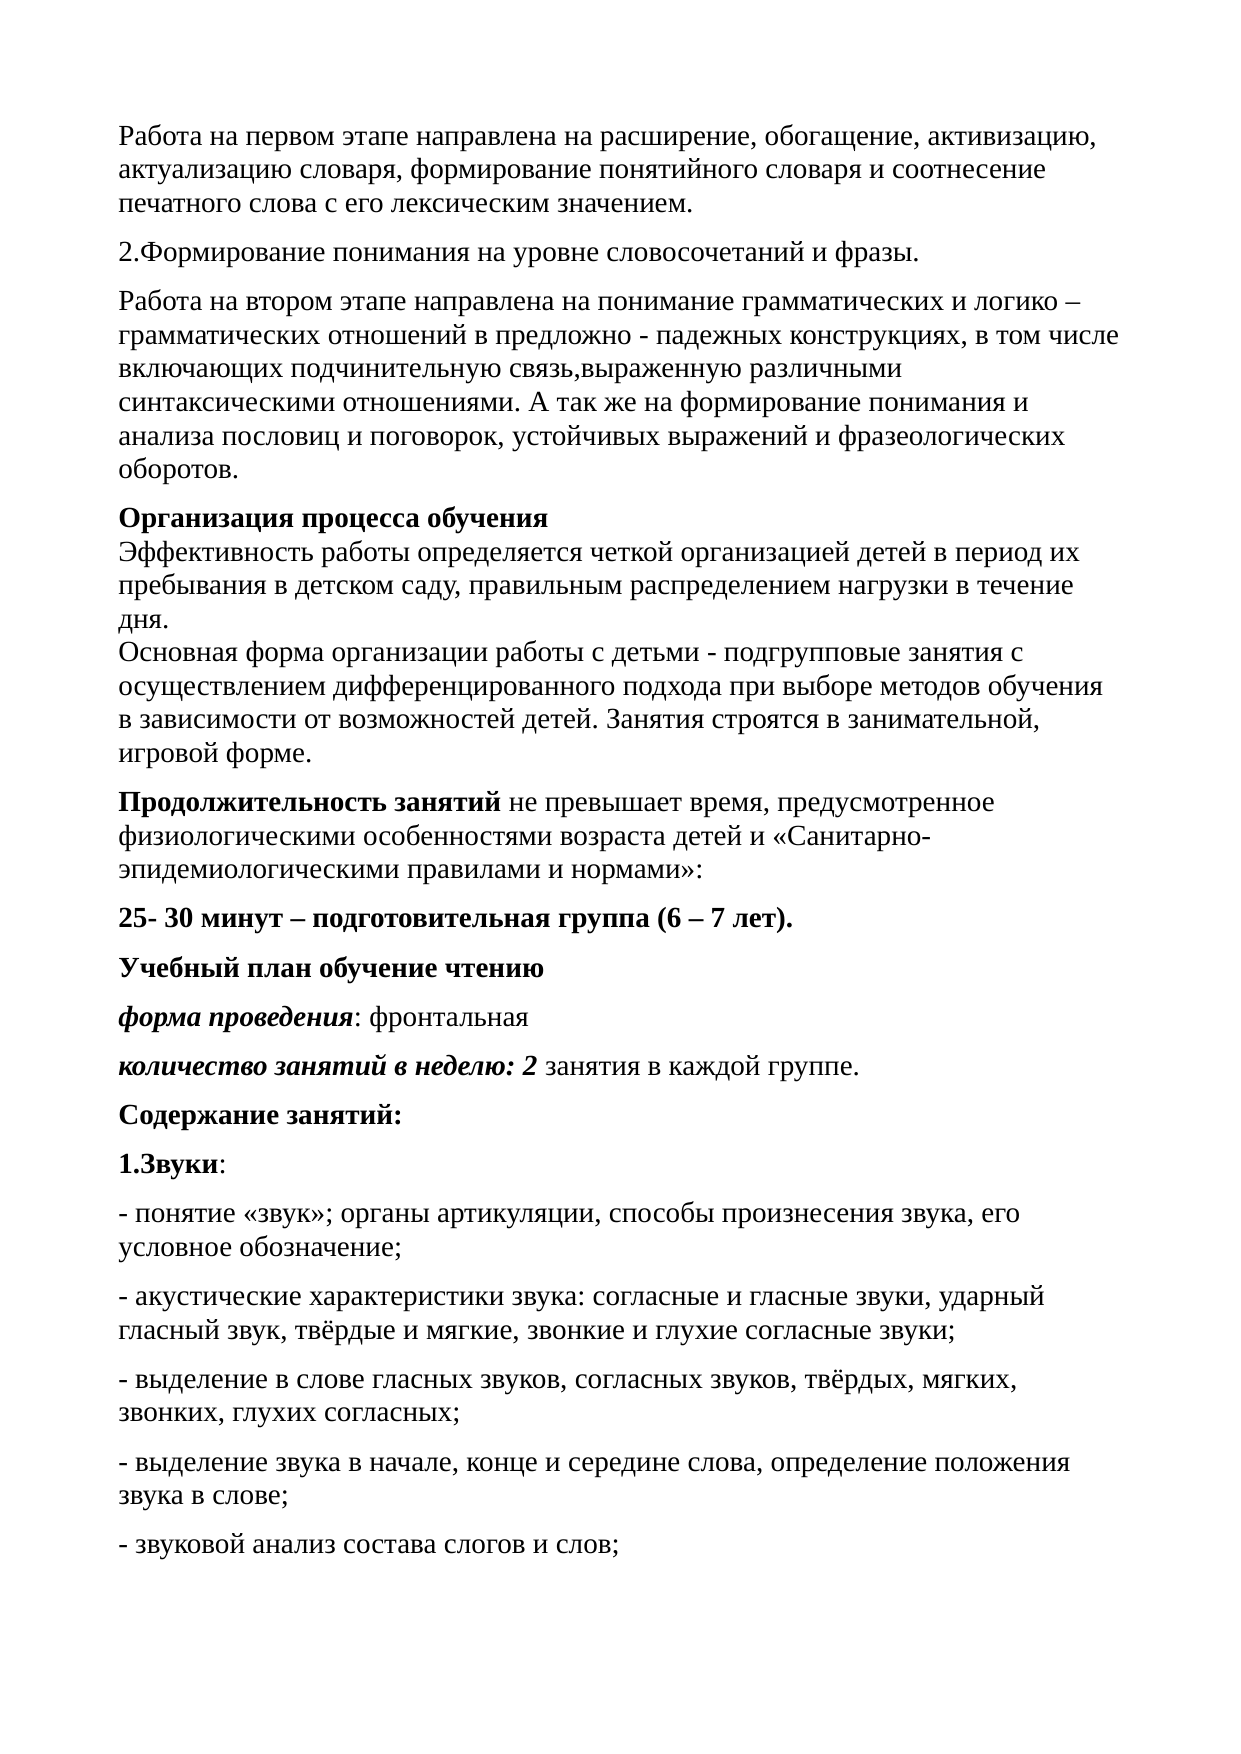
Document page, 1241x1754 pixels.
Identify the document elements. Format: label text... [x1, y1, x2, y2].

text Продолжительность занятий не превышает время, предусмотренное физиологическими особенностями возраста детей и «Санитарно-эпидемиологическими правилами и нормами»: [118, 784, 1122, 885]
text - акустические характеристики звука: согласные и гласные звуки, ударный гласный звук, твёрдые и мягкие, звонкие и глухие согласные звуки; [118, 1278, 1122, 1345]
text 25- 30 минут – подготовительная группа (6 – 7 лет). [118, 901, 1122, 934]
text количество занятий в неделю: 2 занятия в каждой группе. [118, 1048, 1122, 1082]
text - звуковой анализ состава слогов и слов; [118, 1526, 1122, 1560]
text - выделение звука в начале, конце и середине слова, определение положения звука в слове; [118, 1444, 1122, 1511]
text - понятие «звук»; органы артикуляции, способы произнесения звука, его условное обозначение; [118, 1196, 1122, 1263]
text Работа на первом этапе направлена на расширение, обогащение, активизацию, актуализацию словаря, формирование понятийного словаря и соотнесение печатного слова с его лексическим значением. [118, 118, 1122, 219]
text 2.Формирование понимания на уровне словосочетаний и фразы. [118, 234, 1122, 268]
text - выделение в слове гласных звуков, согласных звуков, твёрдых, мягких, звонких, глухих согласных; [118, 1361, 1122, 1428]
text Учебный план обучение чтению [118, 950, 1122, 983]
text 1.Звуки: [118, 1146, 1122, 1180]
text форма проведения: фронтальная [118, 999, 1122, 1032]
text Содержание занятий: [118, 1097, 1122, 1131]
text Работа на втором этапе направлена на понимание грамматических и логико – грамматических отношений в предложно - падежных конструкциях, в том числе включающих подчинительную связь,выраженную различными синтаксическими отношениями. А так же на формирование понимания и анализа пословиц и поговорок, устойчивых выражений и фразеологических оборотов. [118, 283, 1122, 485]
text Организация процесса обучения Эффективность работы определяется четкой организацией детей в период их пребывания в детском саду, правильным распределением нагрузки в течение дня. Основная форма организации работы с детьми - подгрупповые занятия с осуществлением дифференцированного подхода при выборе методов обучения в зависимости от возможностей детей. Занятия строятся в занимательной, игровой форме. [118, 500, 1122, 769]
